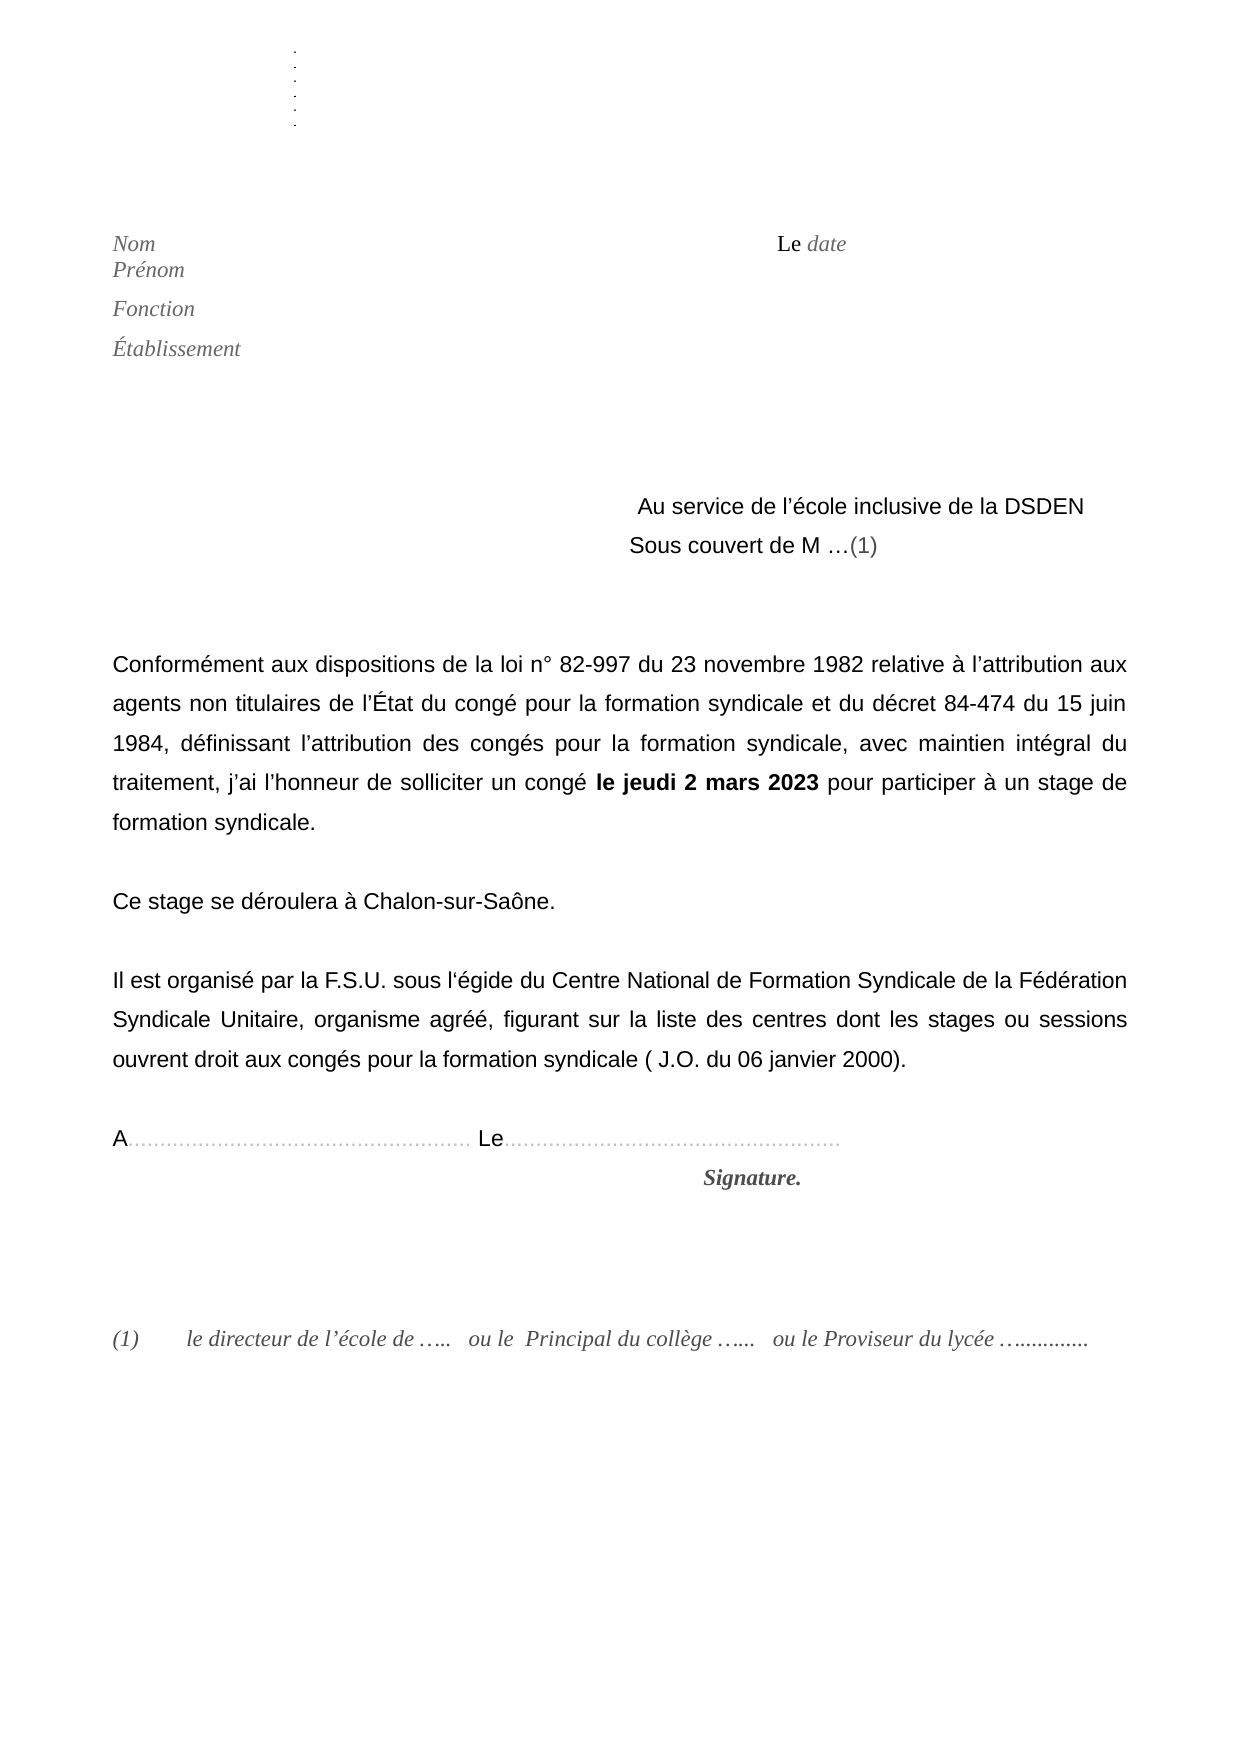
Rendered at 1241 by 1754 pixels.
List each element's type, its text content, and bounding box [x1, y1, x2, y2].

text Établissement [112, 335, 1128, 361]
text Ce stage se déroulera à Chalon-sur-Saône. [112, 888, 1128, 914]
text Nom Le date Prénom [112, 230, 1128, 283]
text Il est organisé par la F.S.U. sous l‘égide du Centre National de Formation Syndicale de la Fédération Syndicale Unitaire, organisme agréé, figurant sur la liste des centres dont les stages ou sessions ouvrent droit aux congés pour la formation syndicale ( J.O. du 06 janvier 2000). [112, 967, 1128, 1072]
text Conformément aux dispositions de la loi n° 82-997 du 23 novembre 1982 relative à l’attribution aux agents non titulaires de l’État du congé pour la formation syndicale et du décret 84-474 du 15 juin 1984, définissant l’attribution des congés pour la formation syndicale, avec maintien intégral du traitement, j’ai l’honneur de solliciter un congé le jeudi 2 mars 2023 pour participer à un stage de formation syndicale. [112, 651, 1128, 835]
text Signature. [112, 1164, 1128, 1190]
list le directeur de l’école de ….. ou le Principal du collège …... ou le Proviseur du lycée …............ [112, 1326, 1128, 1352]
text A...................................................... Le..................................................... [112, 1124, 1128, 1151]
text Au service de l’école inclusive de la DSDEN [112, 493, 1128, 519]
text Fonction [112, 295, 1128, 322]
text Sous couvert de M …(1) [112, 532, 1128, 559]
